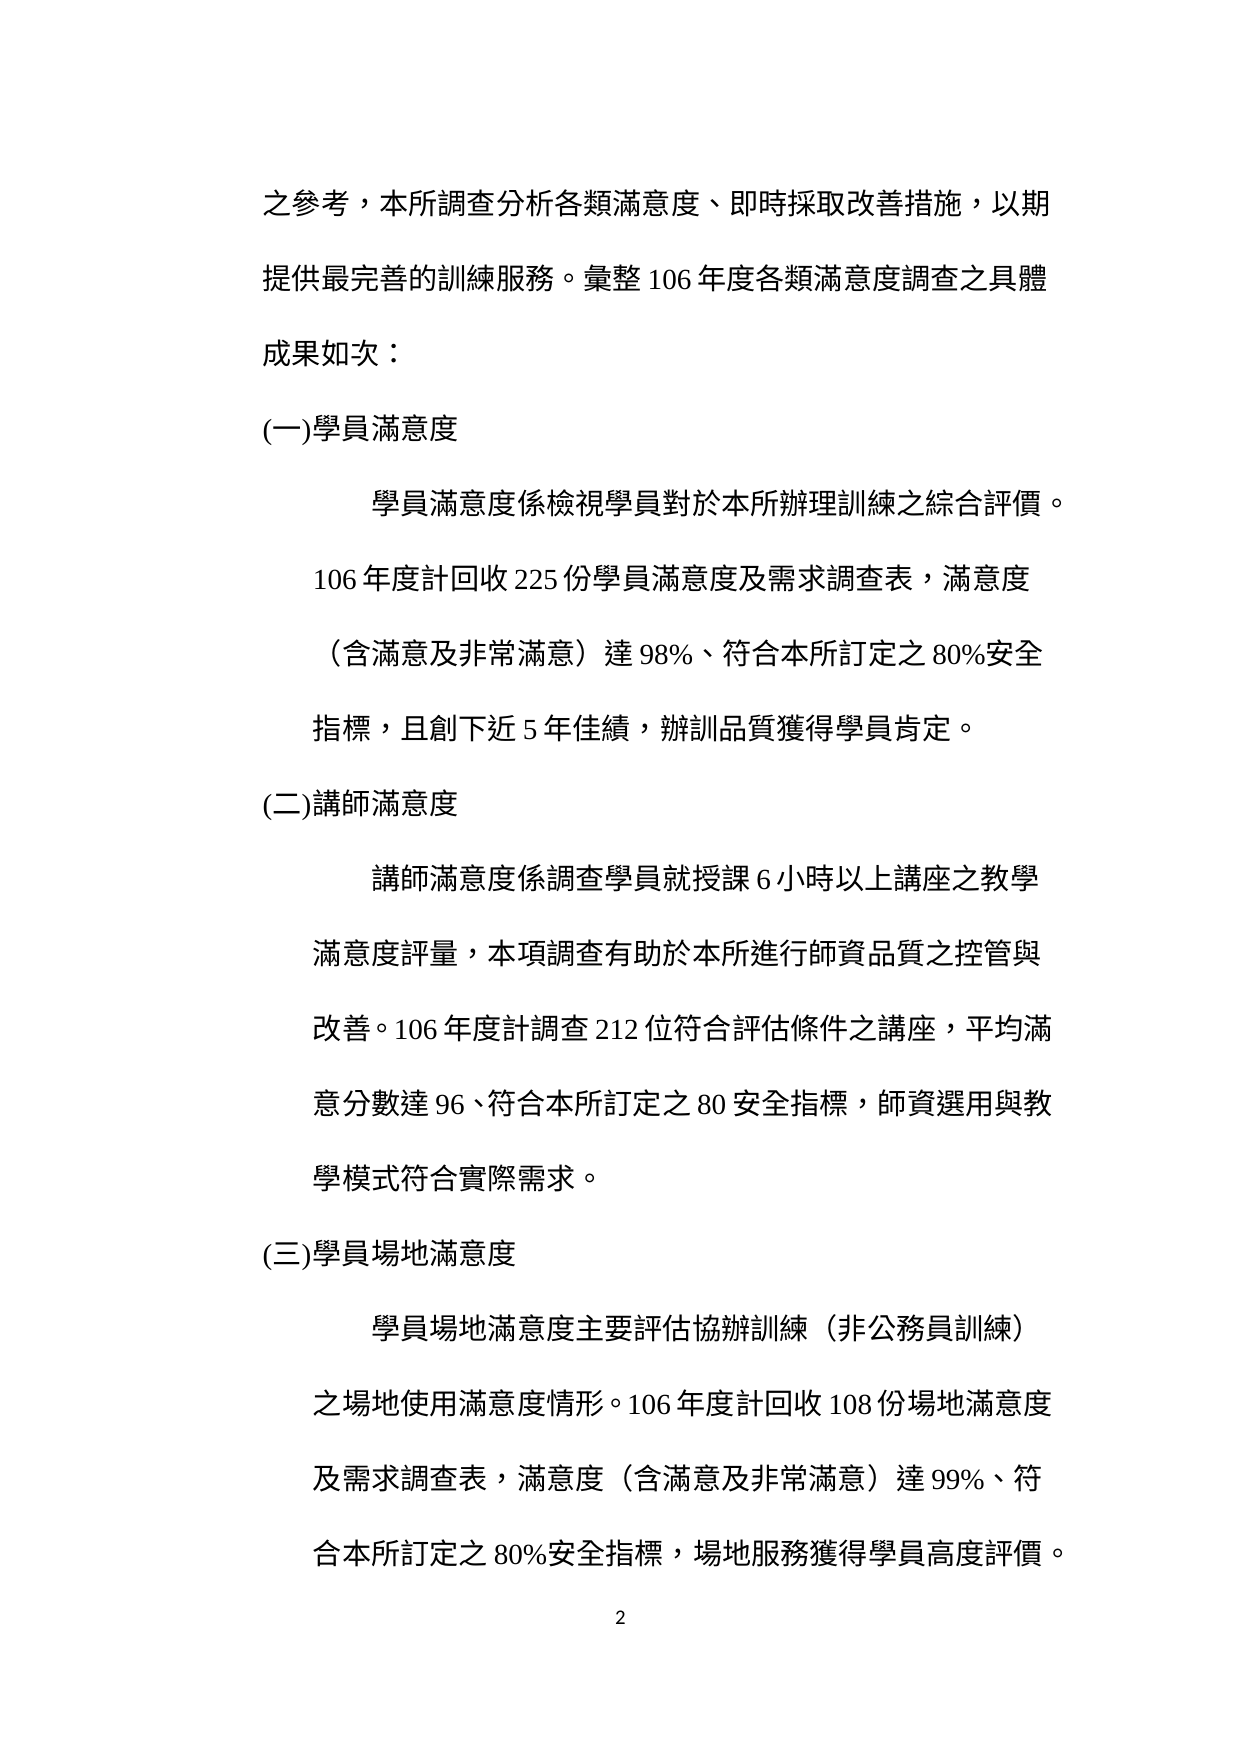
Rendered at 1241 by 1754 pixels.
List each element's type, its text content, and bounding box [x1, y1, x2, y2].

text 學員場地滿意度主要評估協辦訓練（非公務員訓練）之場地使用滿意度情形。106年度計回收108份場地滿意度及需求調查表，滿意度（含滿意及非常滿意）達99%、符合本所訂定之80%安全指標，場地服務獲得學員高度評價。 [313, 1289, 1053, 1589]
list 學員滿意度 [262, 389, 1053, 464]
text 講師滿意度係調查學員就授課6小時以上講座之教學滿意度評量，本項調查有助於本所進行師資品質之控管與改善。106年度計調查212位符合評估條件之講座，平均滿意分數達96、符合本所訂定之80安全指標，師資選用與教學模式符合實際需求。 [313, 839, 1053, 1214]
list 講師滿意度 [262, 764, 1053, 839]
list 學員場地滿意度 [262, 1214, 1053, 1289]
text 學員滿意度係檢視學員對於本所辦理訓練之綜合評價。106年度計回收225份學員滿意度及需求調查表，滿意度（含滿意及非常滿意）達98%、符合本所訂定之80%安全指標，且創下近5年佳績，辦訓品質獲得學員肯定。 [313, 464, 1053, 764]
text 之參考，本所調查分析各類滿意度、即時採取改善措施，以期提供最完善的訓練服務。彙整106年度各類滿意度調查之具體成果如次： [262, 164, 1053, 389]
